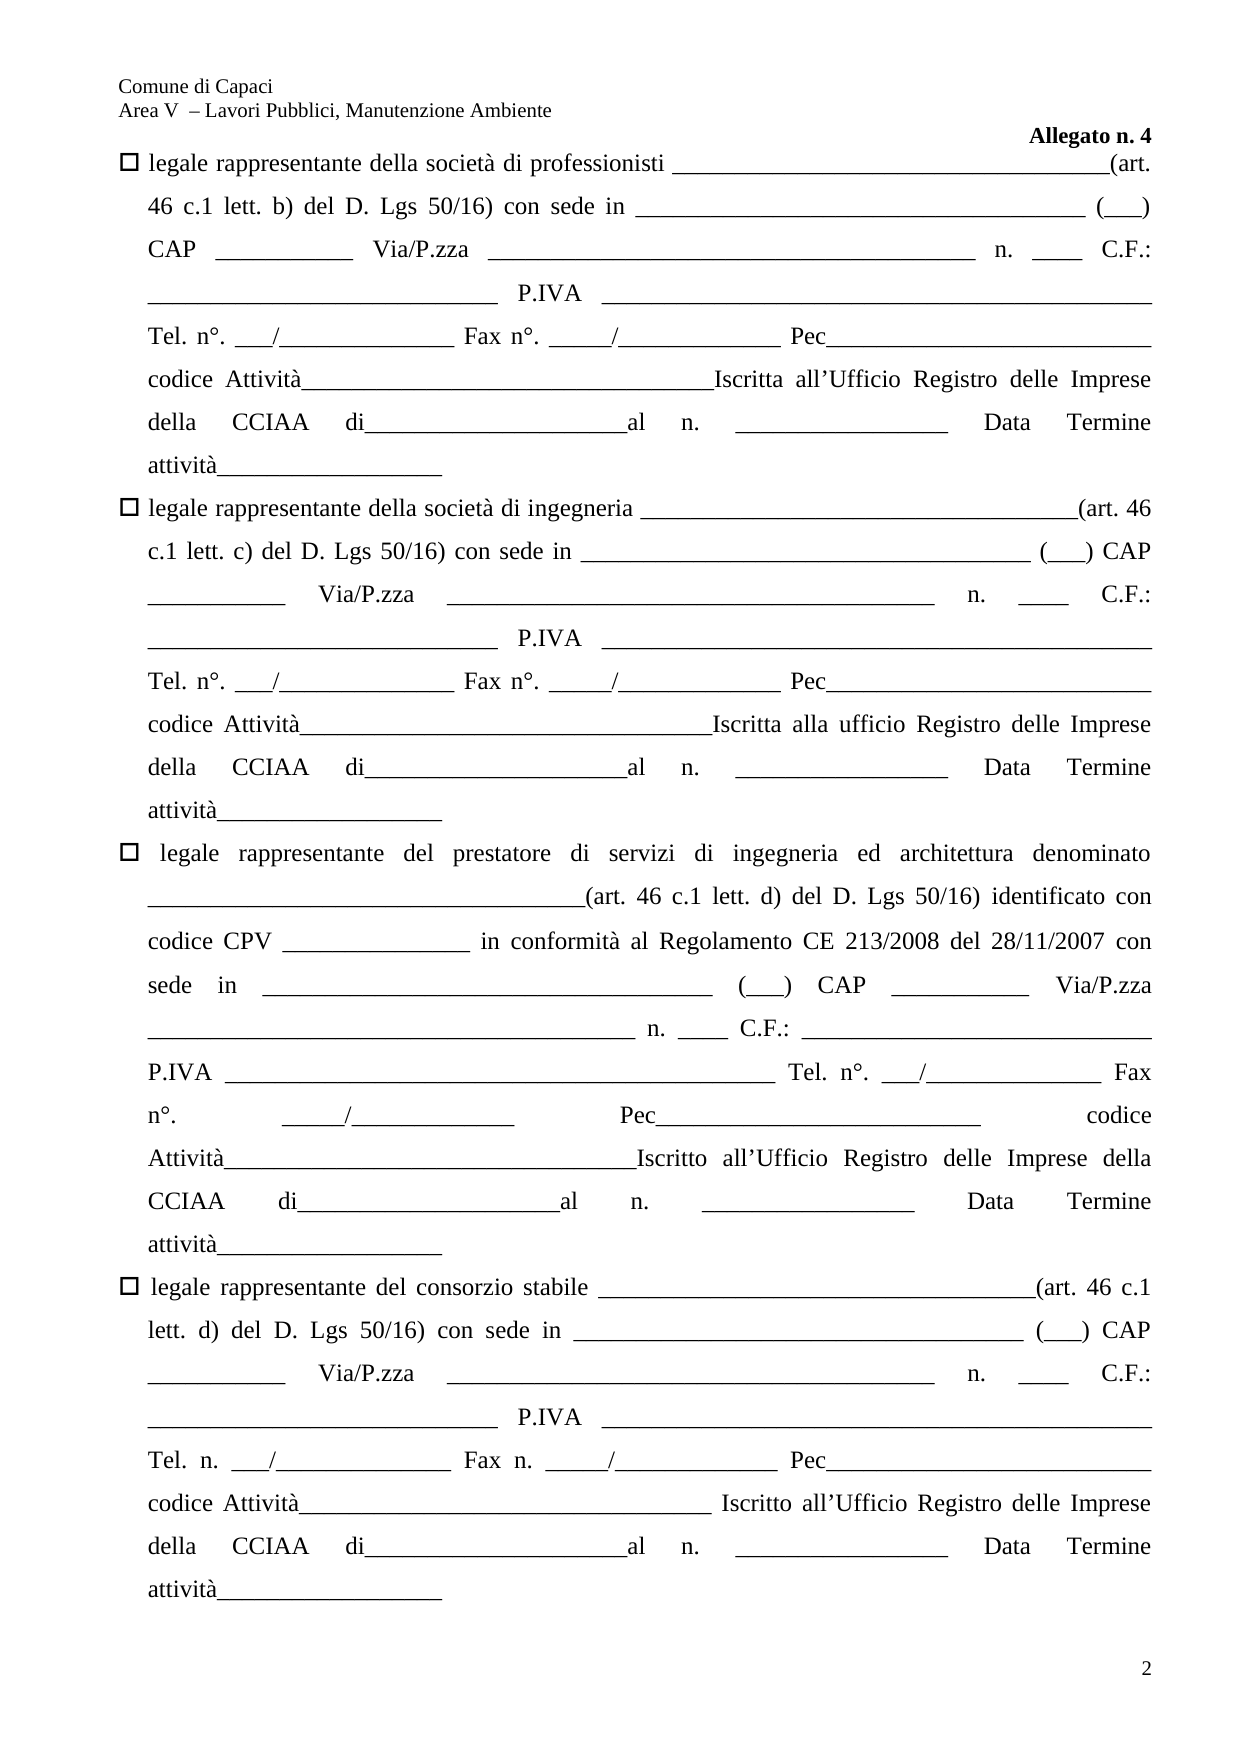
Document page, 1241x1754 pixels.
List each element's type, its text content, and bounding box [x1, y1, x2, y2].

text  legale rappresentante del consorzio stabile ___________________________________(art. 46 c.1 lett. d) del D. Lgs 50/16) con sede in ____________________________________ (___) CAP ___________ Via/P.zza _______________________________________ n. ____ C.F.: ____________________________ P.IVA ____________________________________________ Tel. n. ___/______________ Fax n. _____/_____________ Pec__________________________ codice Attività_________________________________ Iscritto all’Ufficio Registro delle Imprese della CCIAA di_____________________al n. _________________ Data Termine attività__________________ [118, 1272, 1152, 1603]
text  legale rappresentante del prestatore di servizi di ingegneria ed architettura denominato ___________________________________(art. 46 c.1 lett. d) del D. Lgs 50/16) identificato con codice CPV _______________ in conformità al Regolamento CE 213/2008 del 28/11/2007 con sede in ____________________________________ (___) CAP ___________ Via/P.zza _______________________________________ n. ____ C.F.: ____________________________ P.IVA ____________________________________________ Tel. n°. ___/______________ Fax n°. _____/_____________ Pec__________________________ codice Attività_________________________________Iscritto all’Ufficio Registro delle Imprese della CCIAA di_____________________al n. _________________ Data Termine attività__________________ [118, 838, 1152, 1258]
text  legale rappresentante della società di professionisti ___________________________________(art. 46 c.1 lett. b) del D. Lgs 50/16) con sede in ____________________________________ (___) CAP ___________ Via/P.zza _______________________________________ n. ____ C.F.: ____________________________ P.IVA ____________________________________________ Tel. n°. ___/______________ Fax n°. _____/_____________ Pec__________________________ codice Attività_________________________________Iscritta all’Ufficio Registro delle Imprese della CCIAA di_____________________al n. _________________ Data Termine attività__________________ [118, 148, 1152, 479]
text  legale rappresentante della società di ingegneria ___________________________________(art. 46 c.1 lett. c) del D. Lgs 50/16) con sede in ____________________________________ (___) CAP ___________ Via/P.zza _______________________________________ n. ____ C.F.: ____________________________ P.IVA ____________________________________________ Tel. n°. ___/______________ Fax n°. _____/_____________ Pec__________________________ codice Attività_________________________________Iscritta alla ufficio Registro delle Imprese della CCIAA di_____________________al n. _________________ Data Termine attività__________________ [118, 493, 1152, 824]
